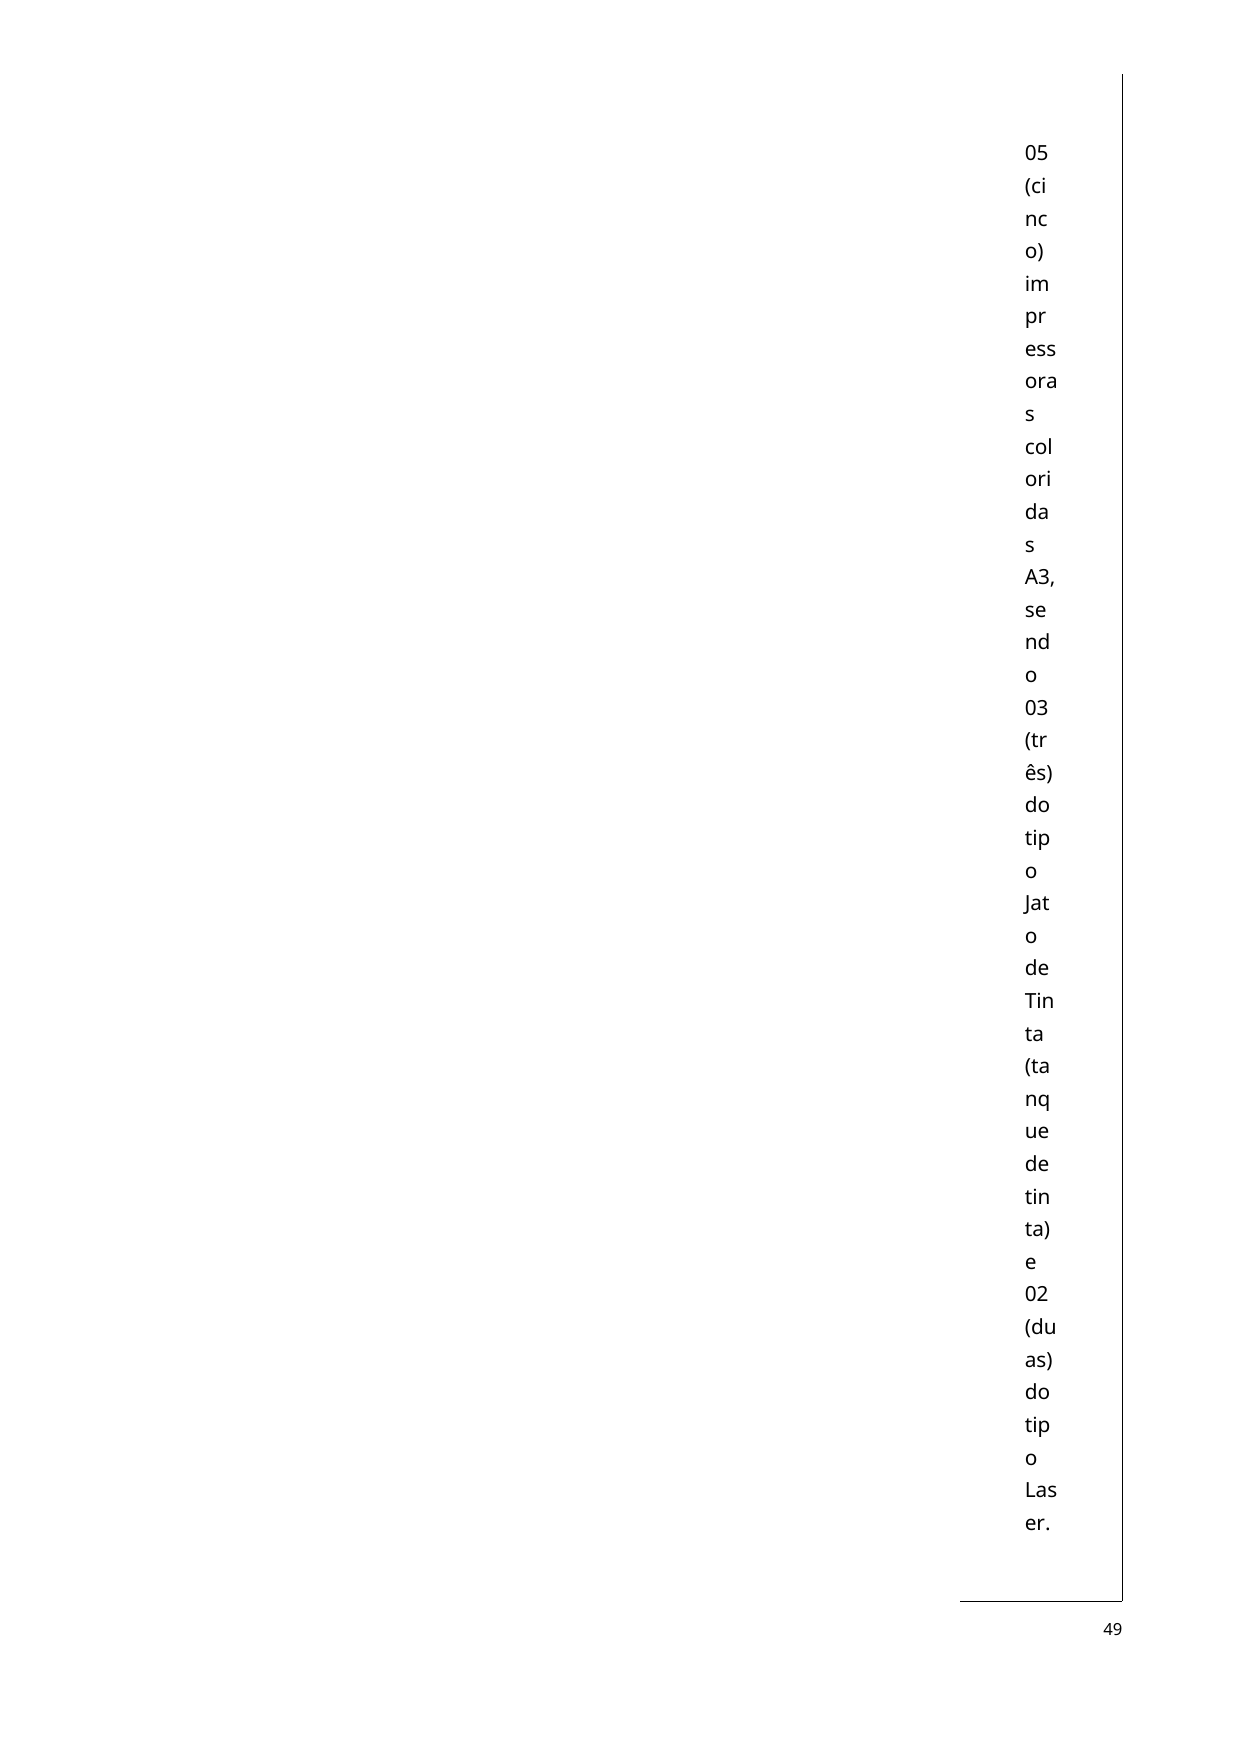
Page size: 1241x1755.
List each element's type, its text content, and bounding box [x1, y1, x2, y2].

list A demanda a ser contratada totaliza 05 (cinco) impressoras coloridas A3, sendo 03 (três) do tipo Jato de Tinta (tanque de tinta) e 02 (duas) do tipo Laser. [960, 74, 1122, 1601]
